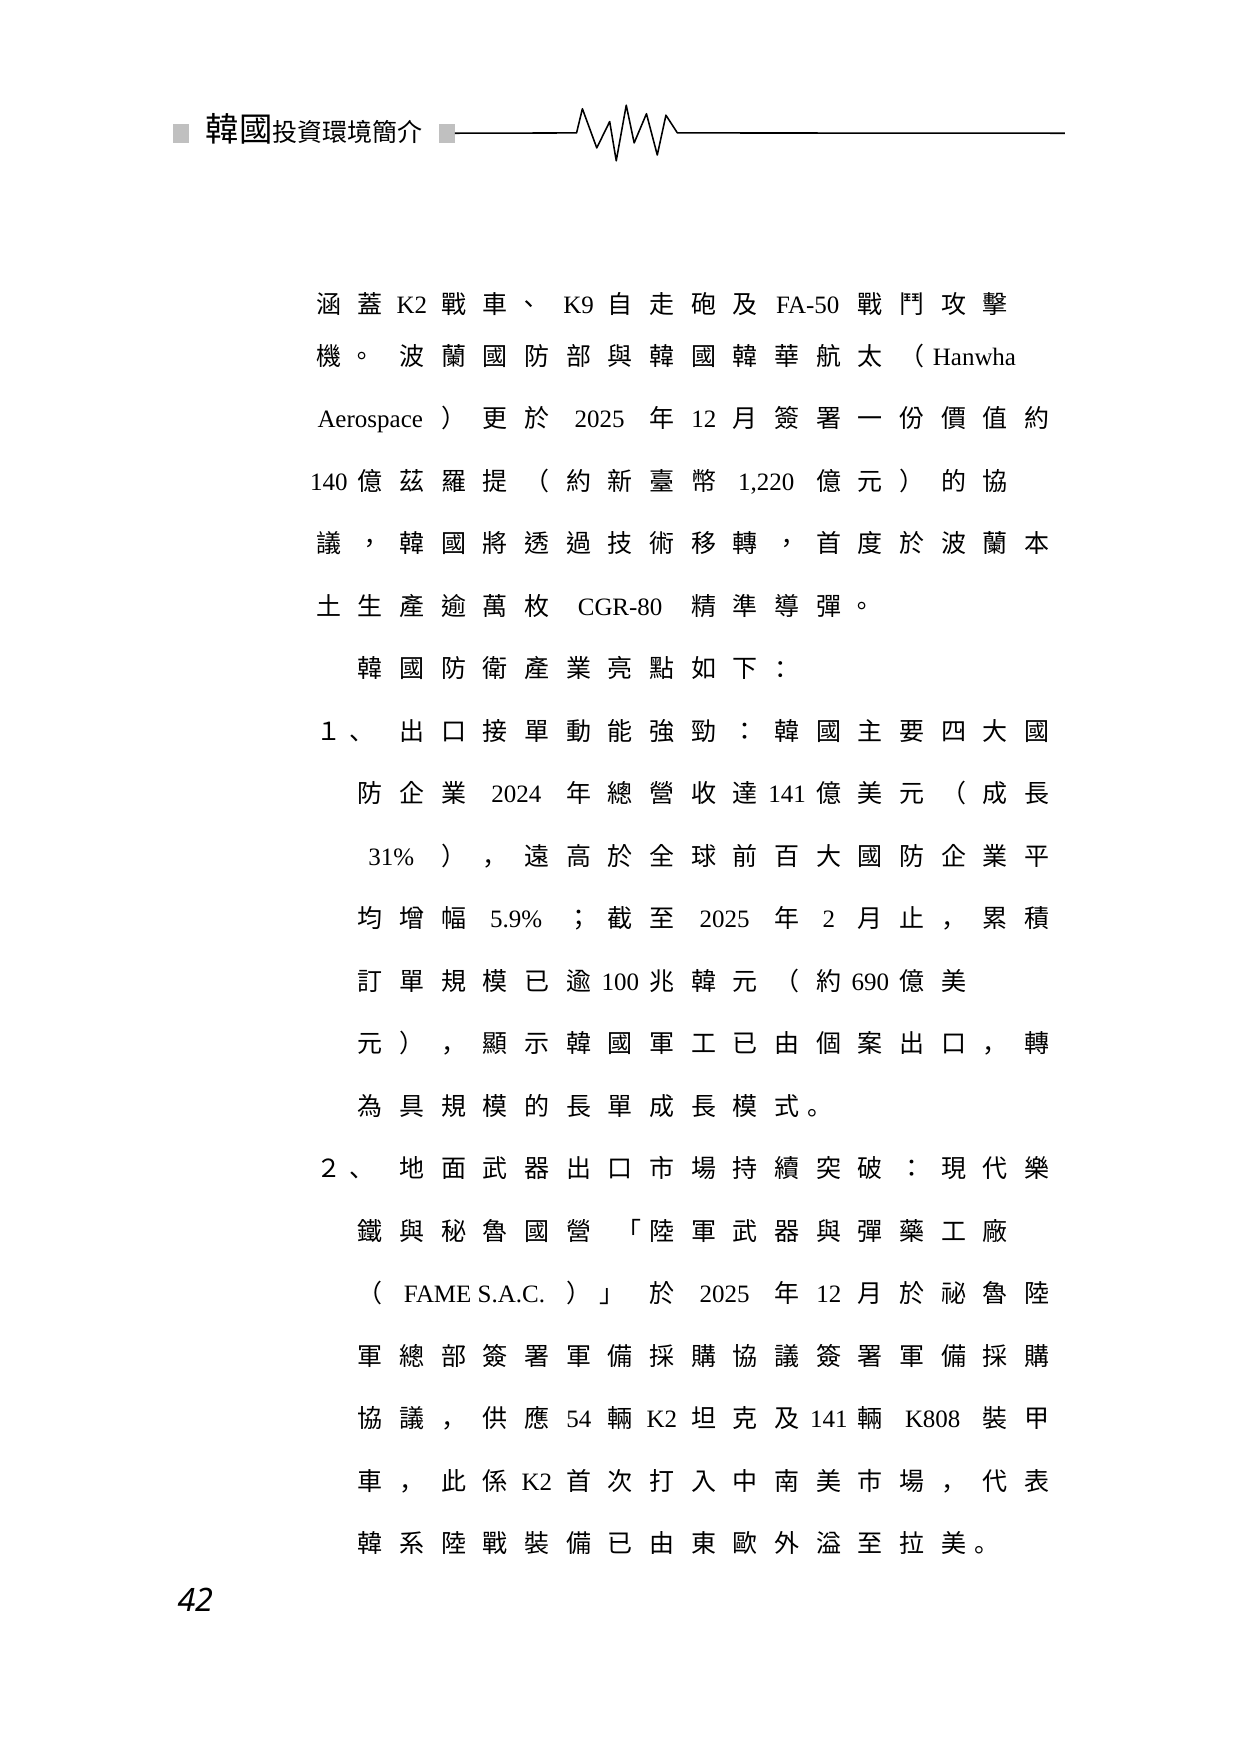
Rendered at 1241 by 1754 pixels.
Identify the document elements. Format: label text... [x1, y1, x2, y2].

text １、出口接單動能強勁：韓國主要四大國防企業2024年總營收達141億美元（成長31%），遠高於全球前百大國防企業平均增幅5.9%；截至2025年2月止，累積訂單規模已逾100兆韓元（約690億美元），顯示韓國軍工已由個案出口，轉為具規模的長單成長模式。 [281, 688, 1058, 1125]
text ２、地面武器出口市場持續突破：現代樂鐵與秘魯國營「陸軍武器與彈藥工廠（FAME S.A.C.）」於2025年12月於祕魯陸軍總部簽署軍備採購協議簽署軍備採購協議，供應54輛K2坦克及141輛K808裝甲車，此係K2首次打入中南美市場，代表韓系陸戰裝備已由東歐外溢至拉美。 [281, 1125, 1058, 1563]
text 韓國防衛產業亮點如下： [281, 625, 1058, 688]
text 涵蓋K2戰車、K9自走砲及FA-50戰鬥攻擊機。波蘭國防部與韓國韓華航太（Hanwha Aerospace）更於2025年12月簽署一份價值約140億茲羅提（約新臺幣1,220億元）的協議，韓國將透過技術移轉，首度於波蘭本土生產逾萬枚CGR-80精準導彈。 [281, 250, 1058, 625]
